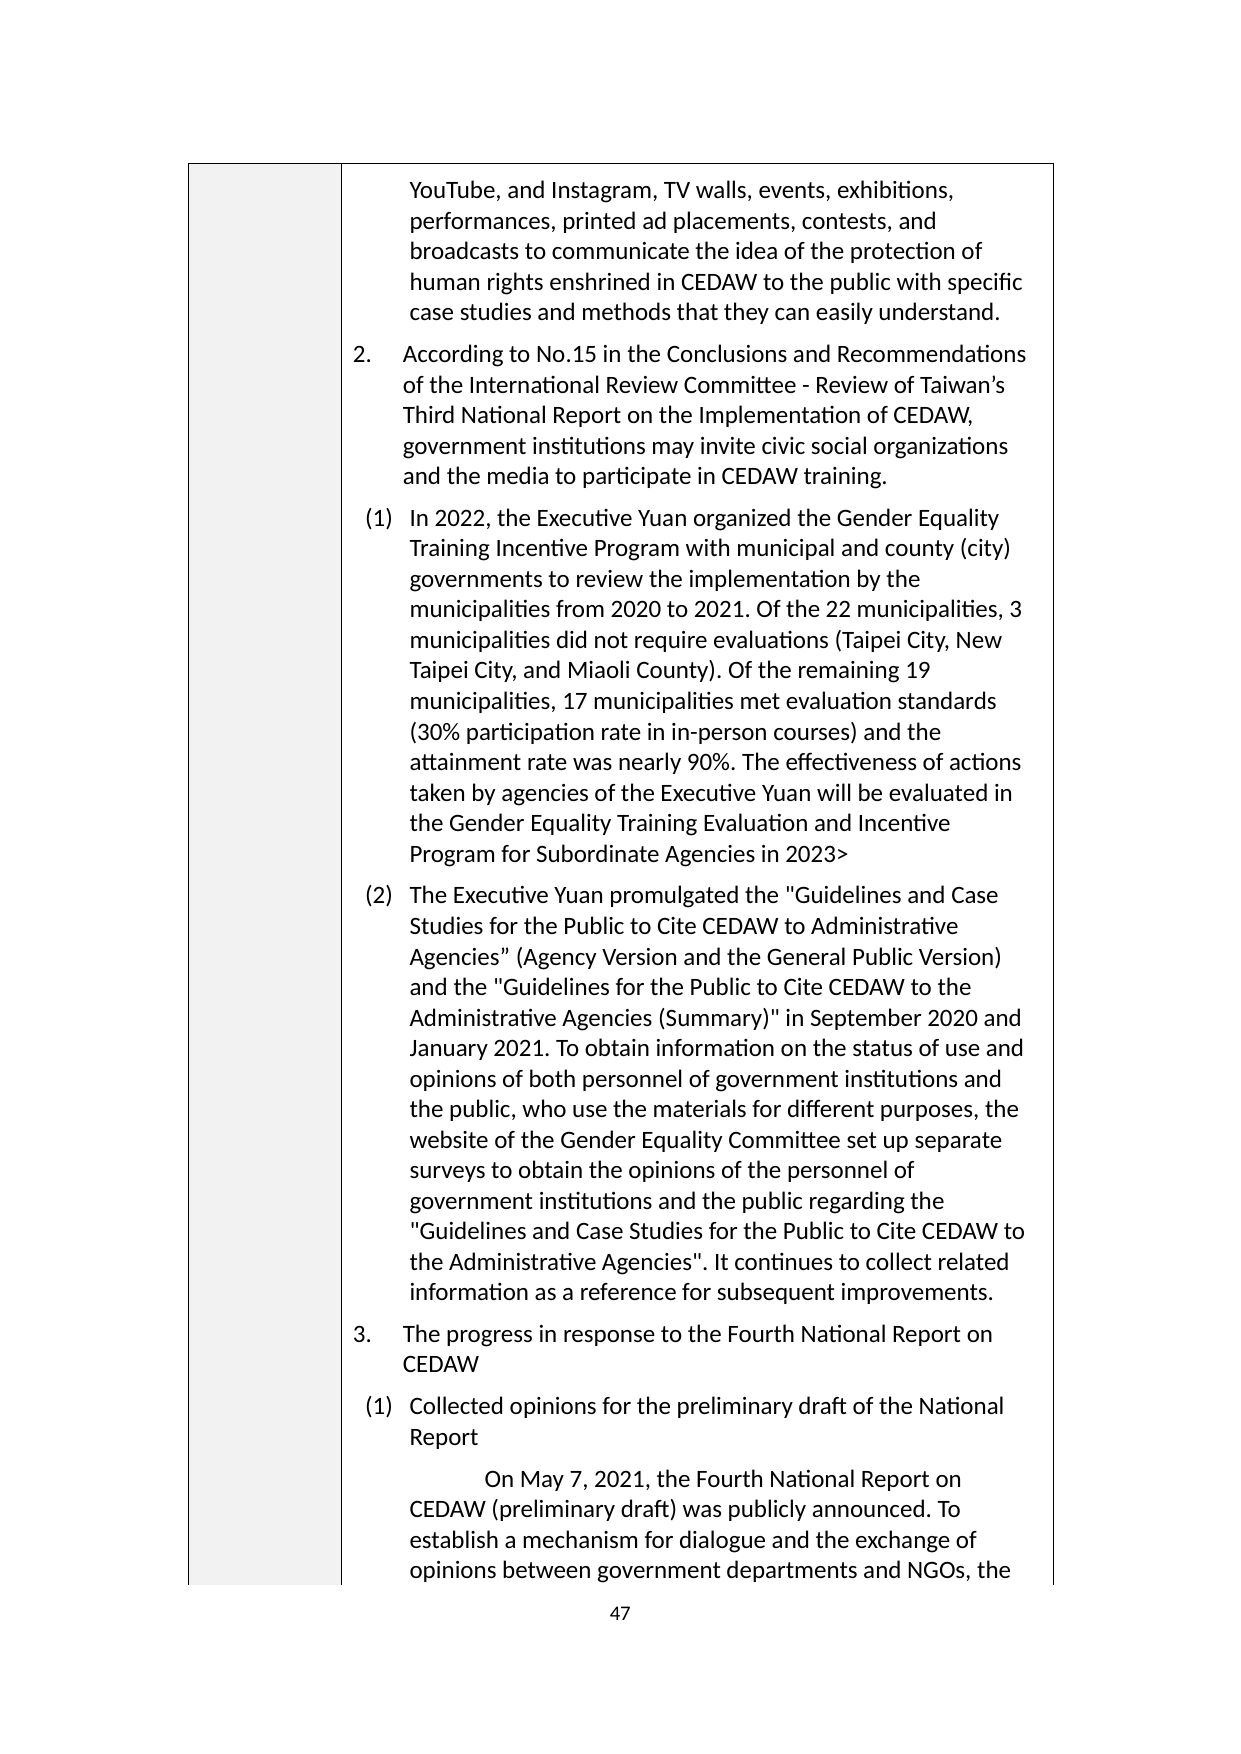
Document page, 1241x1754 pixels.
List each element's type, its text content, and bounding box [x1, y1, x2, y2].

table_cell YouTube, and Instagram, TV walls, events, exhibitions, performances, printed ad placements, contests, and broadcasts to communicate the idea of the protection of human rights enshrined in CEDAW to the public with specific case studies and methods that they can easily understand. According to No.15 in the Conclusions and Recommendations of the International Review Committee - Review of Taiwan’s Third National Report on the Implementation of CEDAW, government institutions may invite civic social organizations and the media to participate in CEDAW training. In 2022, the Executive Yuan organized the Gender Equality Training Incentive Program with municipal and county (city) governments to review the implementation by the municipalities from 2020 to 2021. Of the 22 municipalities, 3 municipalities did not require evaluations (Taipei City, New Taipei City, and Miaoli County). Of the remaining 19 municipalities, 17 municipalities met evaluation standards (30% participation rate in in-person courses) and the attainment rate was nearly 90%. The effectiveness of actions taken by agencies of the Executive Yuan will be evaluated in the Gender Equality Training Evaluation and Incentive Program for Subordinate Agencies in 2023> The Executive Yuan promulgated the "Guidelines and Case Studies for the Public to Cite CEDAW to Administrative Agencies” (Agency Version and the General Public Version) and the "Guidelines for the Public to Cite CEDAW to the Administrative Agencies (Summary)" in September 2020 and January 2021. To obtain information on the status of use and opinions of both personnel of government institutions and the public, who use the materials for different purposes, the website of the Gender Equality Committee set up separate surveys to obtain the opinions of the personnel of government institutions and the public regarding the "Guidelines and Case Studies for the Public to Cite CEDAW to the Administrative Agencies". It continues to collect related information as a reference for subsequent improvements. The progress in response to the Fourth National Report on CEDAW Collected opinions for the preliminary draft of the National Report On May 7, 2021, the Fourth National Report on CEDAW (preliminary draft) was publicly announced. To establish a mechanism for dialogue and the exchange of opinions between government departments and NGOs, the [342, 164, 1053, 1585]
table_cell [189, 164, 341, 1585]
